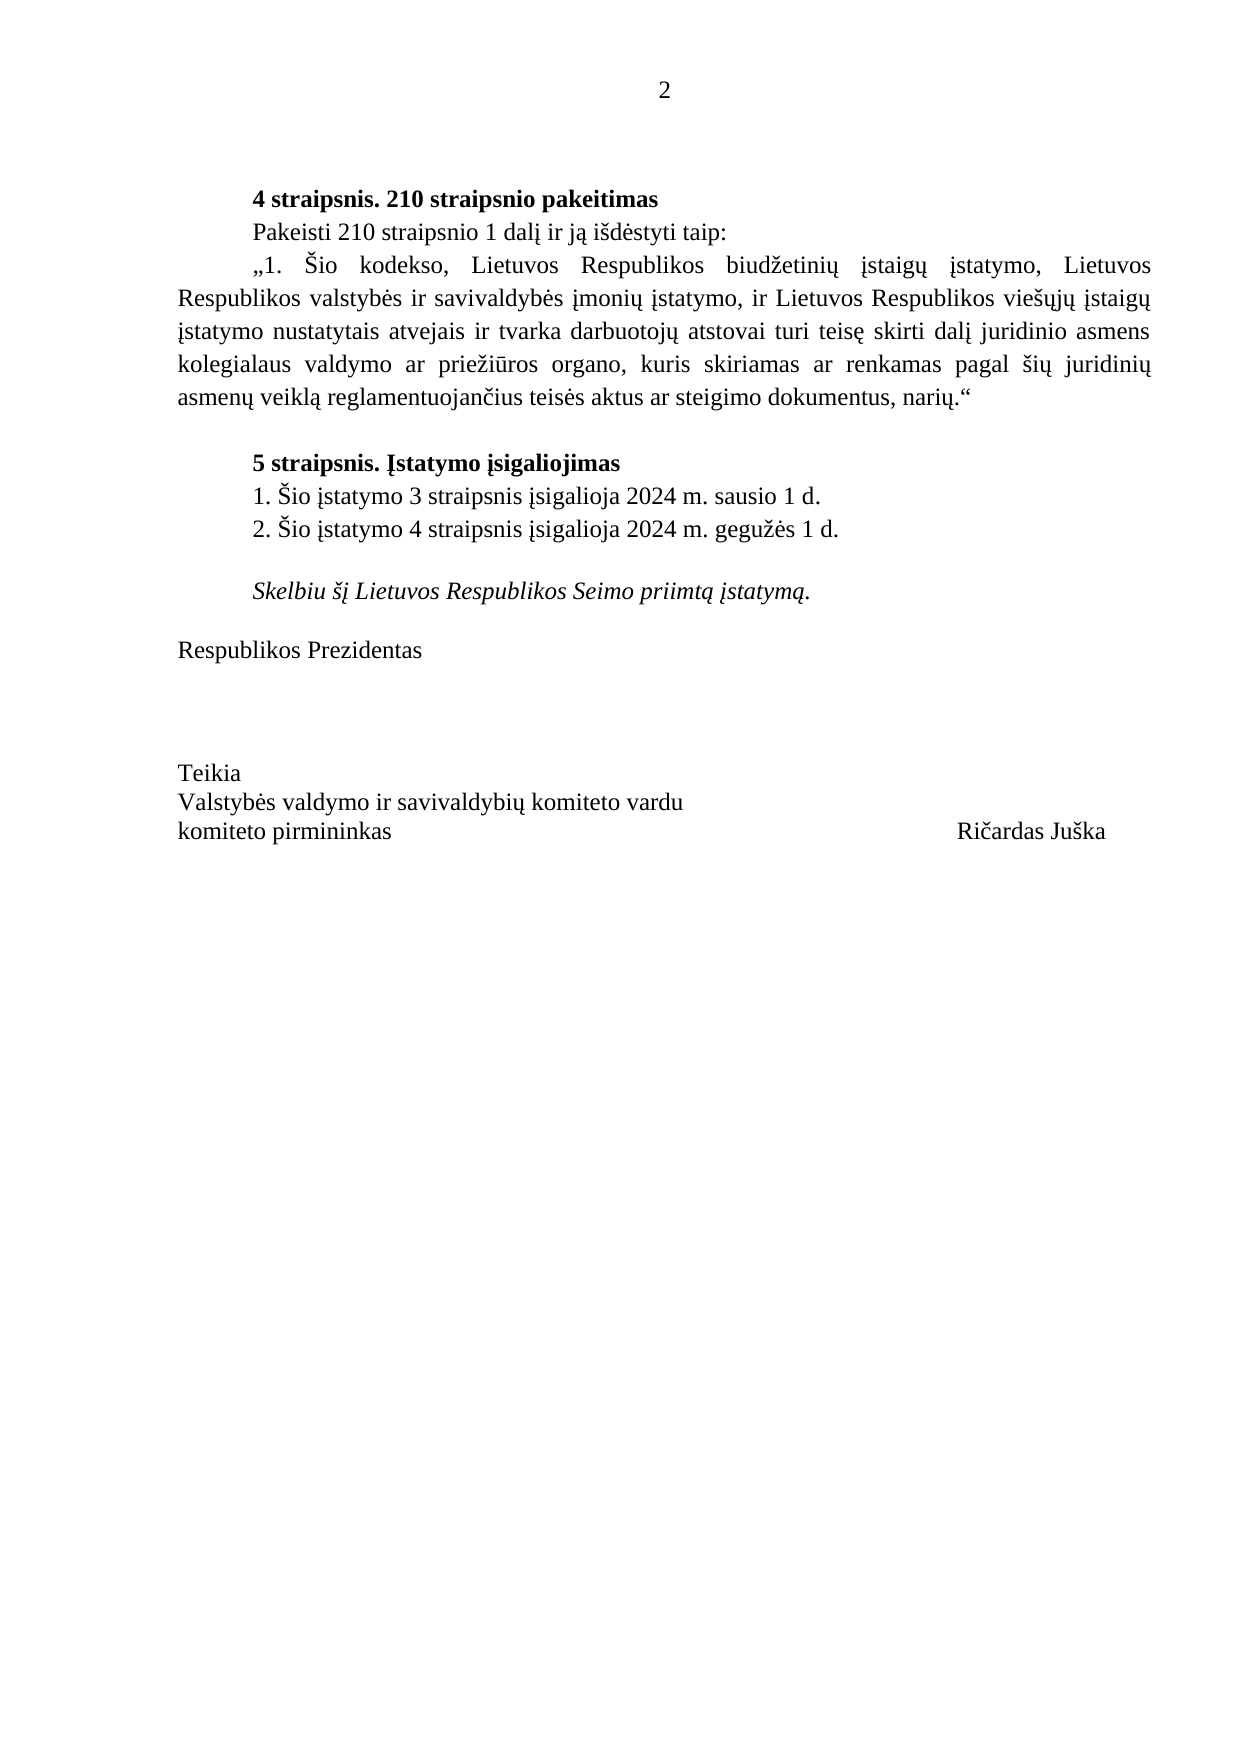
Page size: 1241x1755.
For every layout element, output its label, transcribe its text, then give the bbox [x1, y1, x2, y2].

text 1. Šio įstatymo 3 straipsnis įsigalioja 2024 m. sausio 1 d. [177, 481, 1152, 510]
text 5 straipsnis. Įstatymo įsigaliojimas [177, 448, 1152, 477]
text Respublikos Prezidentas [177, 636, 1152, 664]
text komiteto pirmininkas Ričardas Juška [177, 816, 1152, 845]
text 2. Šio įstatymo 4 straipsnis įsigalioja 2024 m. gegužės 1 d. [177, 514, 1152, 543]
text Teikia [177, 758, 1152, 787]
text Pakeisti 210 straipsnio 1 dalį ir ją išdėstyti taip: [177, 217, 1152, 246]
text Valstybės valdymo ir savivaldybių komiteto vardu [177, 787, 1152, 816]
text „1. Šio kodekso, Lietuvos Respublikos biudžetinių įstaigų įstatymo, Lietuvos Respublikos valstybės ir savivaldybės įmonių įstatymo, ir Lietuvos Respublikos viešųjų įstaigų įstatymo nustatytais atvejais ir tvarka darbuotojų atstovai turi teisę skirti dalį juridinio asmens kolegialaus valdymo ar priežiūros organo, kuris skiriamas ar renkamas pagal šių juridinių asmenų veiklą reglamentuojančius teisės aktus ar steigimo dokumentus, narių.“ [177, 250, 1152, 411]
text 4 straipsnis. 210 straipsnio pakeitimas [177, 184, 1152, 213]
text Skelbiu šį Lietuvos Respublikos Seimo priimtą įstatymą. [177, 576, 1152, 605]
